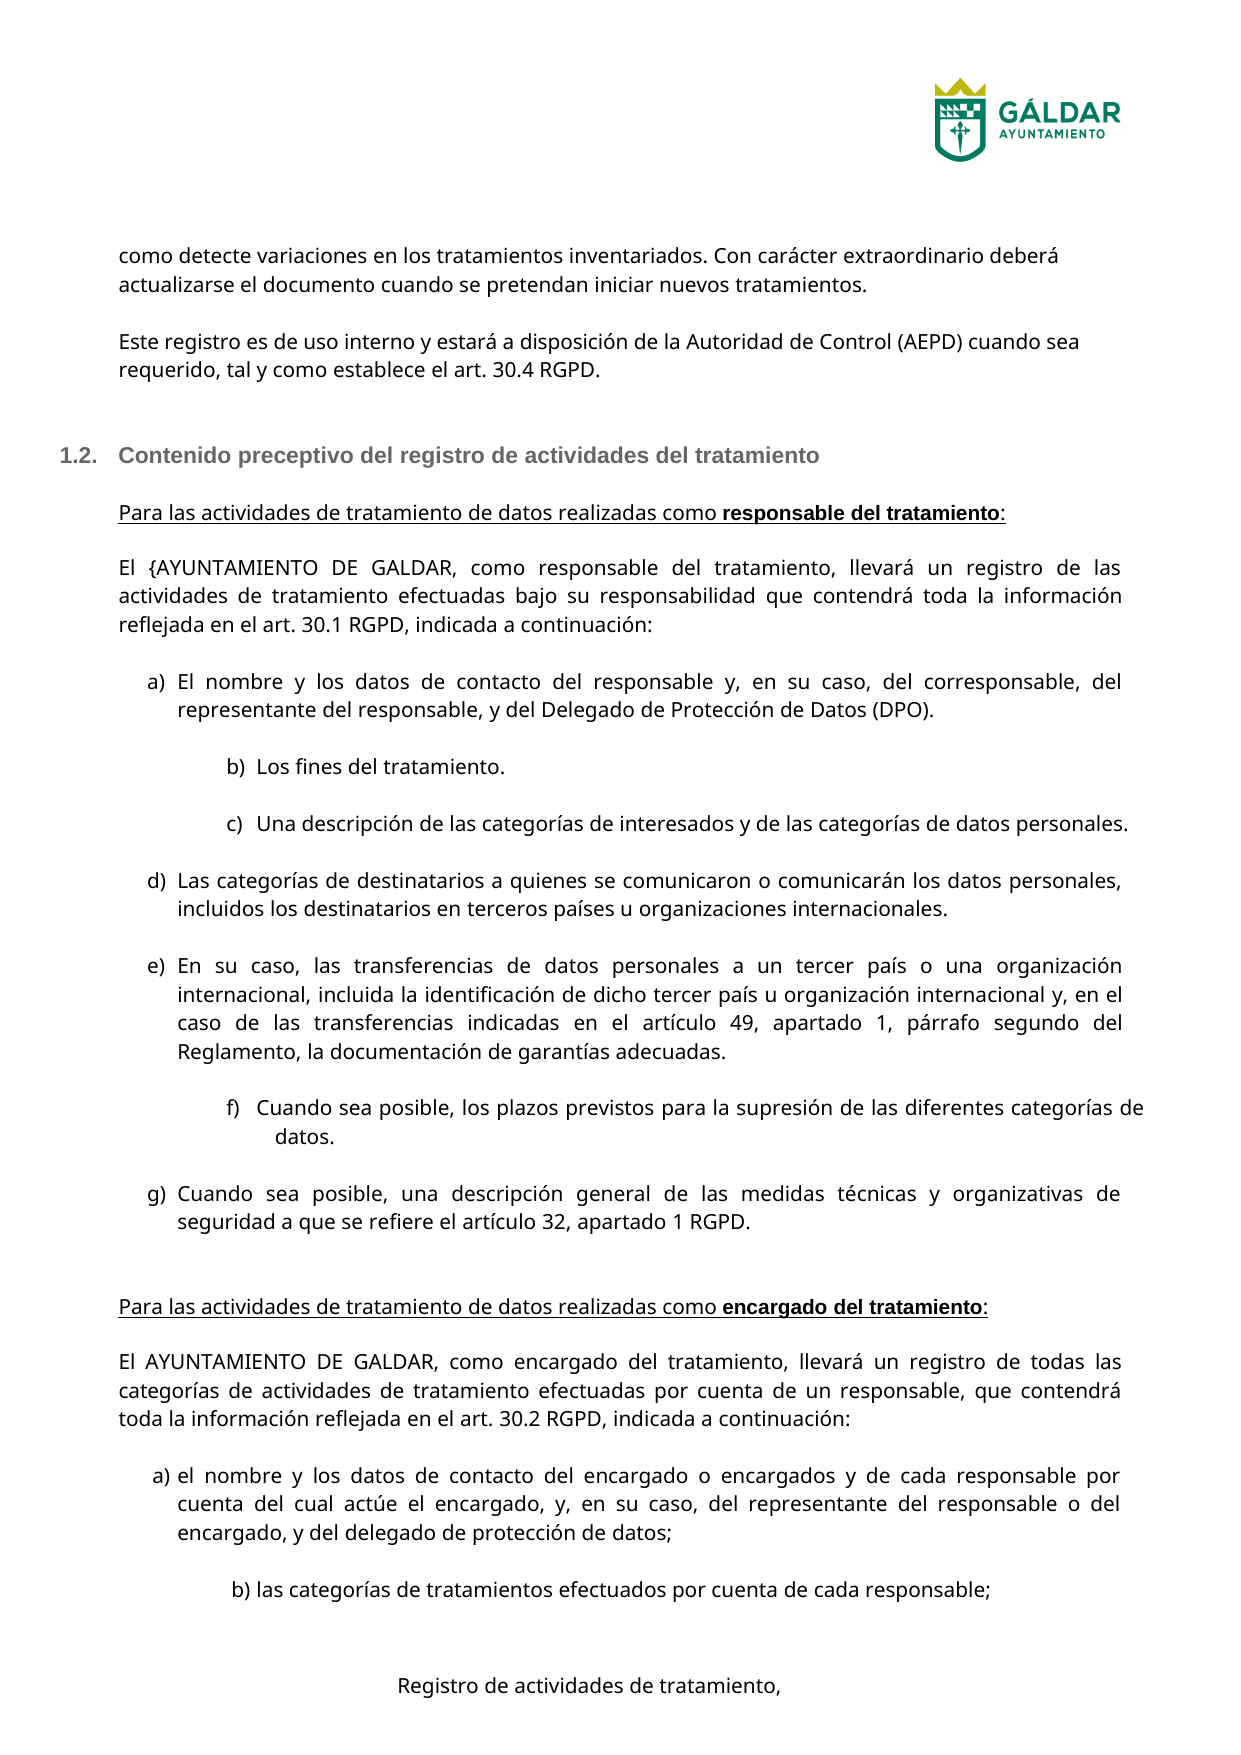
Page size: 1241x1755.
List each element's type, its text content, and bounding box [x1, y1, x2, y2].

text Para las actividades de tratamiento de datos realizadas como responsable del tratamiento: [118, 498, 1145, 527]
list Una descripción de las categorías de interesados y de las categorías de datos personales. [226, 809, 1145, 838]
text El AYUNTAMIENTO DE GALDAR, como encargado del tratamiento, llevará un registro de todas las categorías de actividades de tratamiento efectuadas por cuenta de un responsable, que contendrá toda la información reflejada en el art. 30.2 RGPD, indicada a continuación: [118, 1347, 1122, 1433]
text como detecte variaciones en los tratamientos inventariados. Con carácter extraordinario deberá actualizarse el documento cuando se pretendan iniciar nuevos tratamientos. [118, 242, 1128, 298]
list En su caso, las transferencias de datos personales a un tercer país o una organización internacional, incluida la identificación de dicho tercer país u organización internacional y, en el caso de las transferencias indicadas en el artículo 49, apartado 1, párrafo segundo del Reglamento, la documentación de garantías adecuadas. [147, 952, 1123, 1065]
text Para las actividades de tratamiento de datos realizadas como encargado del tratamiento: [118, 1292, 1145, 1321]
list Contenido preceptivo del registro de actividades del tratamiento [59, 442, 1145, 468]
list El nombre y los datos de contacto del responsable y, en su caso, del corresponsable, del representante del responsable, y del Delegado de Protección de Datos (DPO). [147, 667, 1122, 724]
list las categorías de tratamientos efectuados por cuenta de cada responsable; [231, 1575, 1145, 1603]
text El {AYUNTAMIENTO DE GALDAR, como responsable del tratamiento, llevará un registro de las actividades de tratamiento efectuadas bajo su responsabilidad que contendrá toda la información reflejada en el art. 30.1 RGPD, indicada a continuación: [118, 553, 1123, 638]
text Este registro es de uso interno y estará a disposición de la Autoridad de Control (AEPD) cuando sea requerido, tal y como establece el art. 30.4 RGPD. [118, 327, 1128, 384]
list Las categorías de destinatarios a quienes se comunicaron o comunicarán los datos personales, incluidos los destinatarios en terceros países u organizaciones internacionales. [147, 866, 1123, 923]
list Cuando sea posible, una descripción general de las medidas técnicas y organizativas de seguridad a que se refiere el artículo 32, apartado 1 RGPD. [147, 1179, 1122, 1236]
list el nombre y los datos de contacto del encargado o encargados y de cada responsable por cuenta del cual actúe el encargado, y, en su caso, del representante del responsable o del encargado, y del delegado de protección de datos; [152, 1461, 1122, 1546]
list Los fines del tratamiento. [226, 752, 1145, 781]
list Cuando sea posible, los plazos previstos para la supresión de las diferentes categorías de datos. [226, 1093, 1145, 1150]
